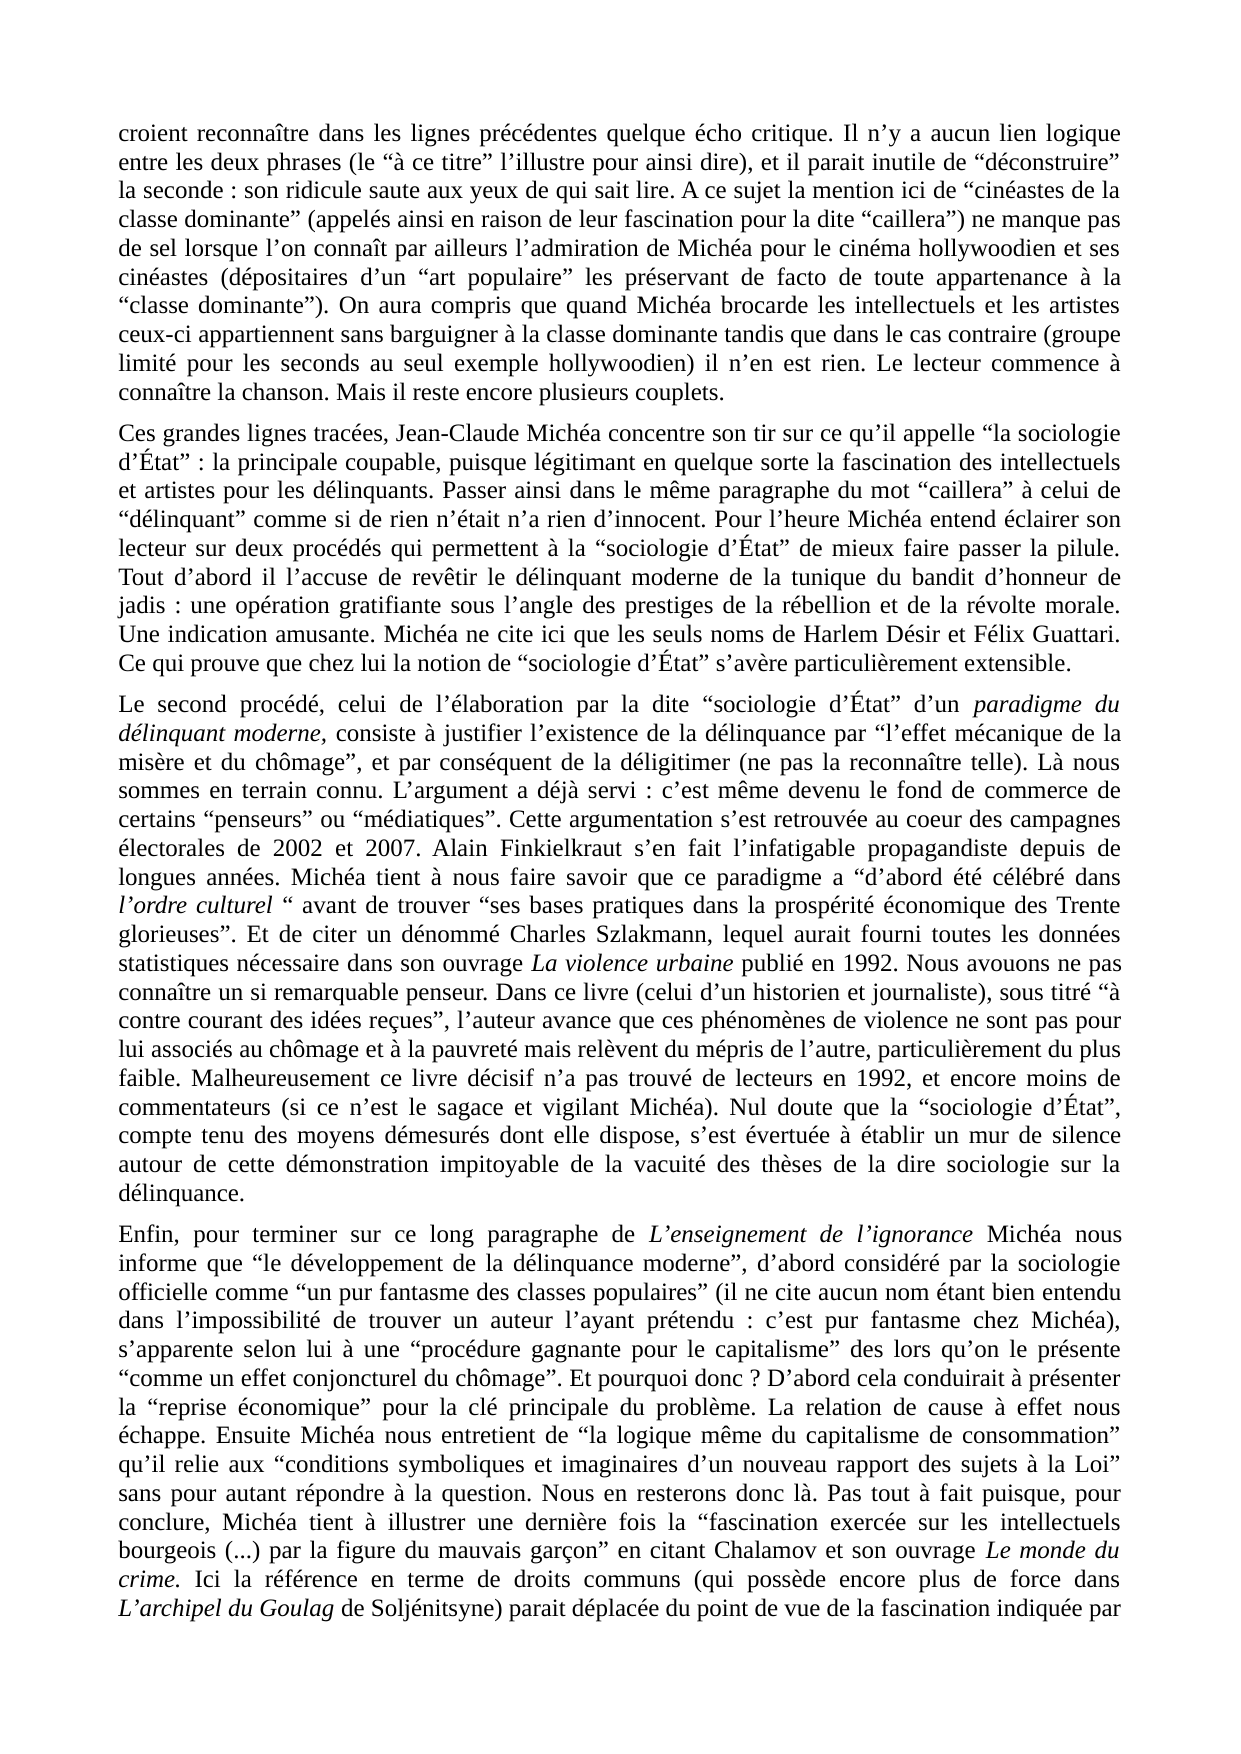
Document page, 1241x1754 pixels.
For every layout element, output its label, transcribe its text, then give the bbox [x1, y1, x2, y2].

text Ces grandes lignes tracées, Jean-Claude Michéa concentre son tir sur ce qu’il appelle “la sociologie d’État” : la principale coupable, puisque légitimant en quelque sorte la fascination des intellectuels et artistes pour les délinquants. Passer ainsi dans le même paragraphe du mot “caillera” à celui de “délinquant” comme si de rien n’était n’a rien d’innocent. Pour l’heure Michéa entend éclairer son lecteur sur deux procédés qui permettent à la “sociologie d’État” de mieux faire passer la pilule. Tout d’abord il l’accuse de revêtir le délinquant moderne de la tunique du bandit d’honneur de jadis : une opération gratifiante sous l’angle des prestiges de la rébellion et de la révolte morale. Une indication amusante. Michéa ne cite ici que les seuls noms de Harlem Désir et Félix Guattari. Ce qui prouve que chez lui la notion de “sociologie d’État” s’avère particulièrement extensible. [118, 418, 1122, 677]
text Le second procédé, celui de l’élaboration par la dite “sociologie d’État” d’un paradigme du délinquant moderne, consiste à justifier l’existence de la délinquance par “l’effet mécanique de la misère et du chômage”, et par conséquent de la déligitimer (ne pas la reconnaître telle). Là nous sommes en terrain connu. L’argument a déjà servi : c’est même devenu le fond de commerce de certains “penseurs” ou “médiatiques”. Cette argumentation s’est retrouvée au coeur des campagnes électorales de 2002 et 2007. Alain Finkielkraut s’en fait l’infatigable propagandiste depuis de longues années. Michéa tient à nous faire savoir que ce paradigme a “d’abord été célébré dans l’ordre culturel “ avant de trouver “ses bases pratiques dans la prospérité économique des Trente glorieuses”. Et de citer un dénommé Charles Szlakmann, lequel aurait fourni toutes les données statistiques nécessaire dans son ouvrage La violence urbaine publié en 1992. Nous avouons ne pas connaître un si remarquable penseur. Dans ce livre (celui d’un historien et journaliste), sous titré “à contre courant des idées reçues”, l’auteur avance que ces phénomènes de violence ne sont pas pour lui associés au chômage et à la pauvreté mais relèvent du mépris de l’autre, particulièrement du plus faible. Malheureusement ce livre décisif n’a pas trouvé de lecteurs en 1992, et encore moins de commentateurs (si ce n’est le sagace et vigilant Michéa). Nul doute que la “sociologie d’État”, compte tenu des moyens démesurés dont elle dispose, s’est évertuée à établir un mur de silence autour de cette démonstration impitoyable de la vacuité des thèses de la dire sociologie sur la délinquance. [118, 689, 1122, 1207]
text croient reconnaître dans les lignes précédentes quelque écho critique. Il n’y a aucun lien logique entre les deux phrases (le “à ce titre” l’illustre pour ainsi dire), et il parait inutile de “déconstruire” la seconde : son ridicule saute aux yeux de qui sait lire. A ce sujet la mention ici de “cinéastes de la classe dominante” (appelés ainsi en raison de leur fascination pour la dite “caillera”) ne manque pas de sel lorsque l’on connaît par ailleurs l’admiration de Michéa pour le cinéma hollywoodien et ses cinéastes (dépositaires d’un “art populaire” les préservant de facto de toute appartenance à la “classe dominante”). On aura compris que quand Michéa brocarde les intellectuels et les artistes ceux-ci appartiennent sans barguigner à la classe dominante tandis que dans le cas contraire (groupe limité pour les seconds au seul exemple hollywoodien) il n’en est rien. Le lecteur commence à connaître la chanson. Mais il reste encore plusieurs couplets. [118, 118, 1122, 406]
text Enfin, pour terminer sur ce long paragraphe de L’enseignement de l’ignorance Michéa nous informe que “le développement de la délinquance moderne”, d’abord considéré par la sociologie officielle comme “un pur fantasme des classes populaires” (il ne cite aucun nom étant bien entendu dans l’impossibilité de trouver un auteur l’ayant prétendu : c’est pur fantasme chez Michéa), s’apparente selon lui à une “procédure gagnante pour le capitalisme” des lors qu’on le présente “comme un effet conjoncturel du chômage”. Et pourquoi donc ? D’abord cela conduirait à présenter la “reprise économique” pour la clé principale du problème. La relation de cause à effet nous échappe. Ensuite Michéa nous entretient de “la logique même du capitalisme de consommation” qu’il relie aux “conditions symboliques et imaginaires d’un nouveau rapport des sujets à la Loi” sans pour autant répondre à la question. Nous en resterons donc là. Pas tout à fait puisque, pour conclure, Michéa tient à illustrer une dernière fois la “fascination exercée sur les intellectuels bourgeois (...) par la figure du mauvais garçon” en citant Chalamov et son ouvrage Le monde du crime. Ici la référence en terme de droits communs (qui possède encore plus de force dans L’archipel du Goulag de Soljénitsyne) parait déplacée du point de vue de la fascination indiquée par [118, 1219, 1122, 1622]
